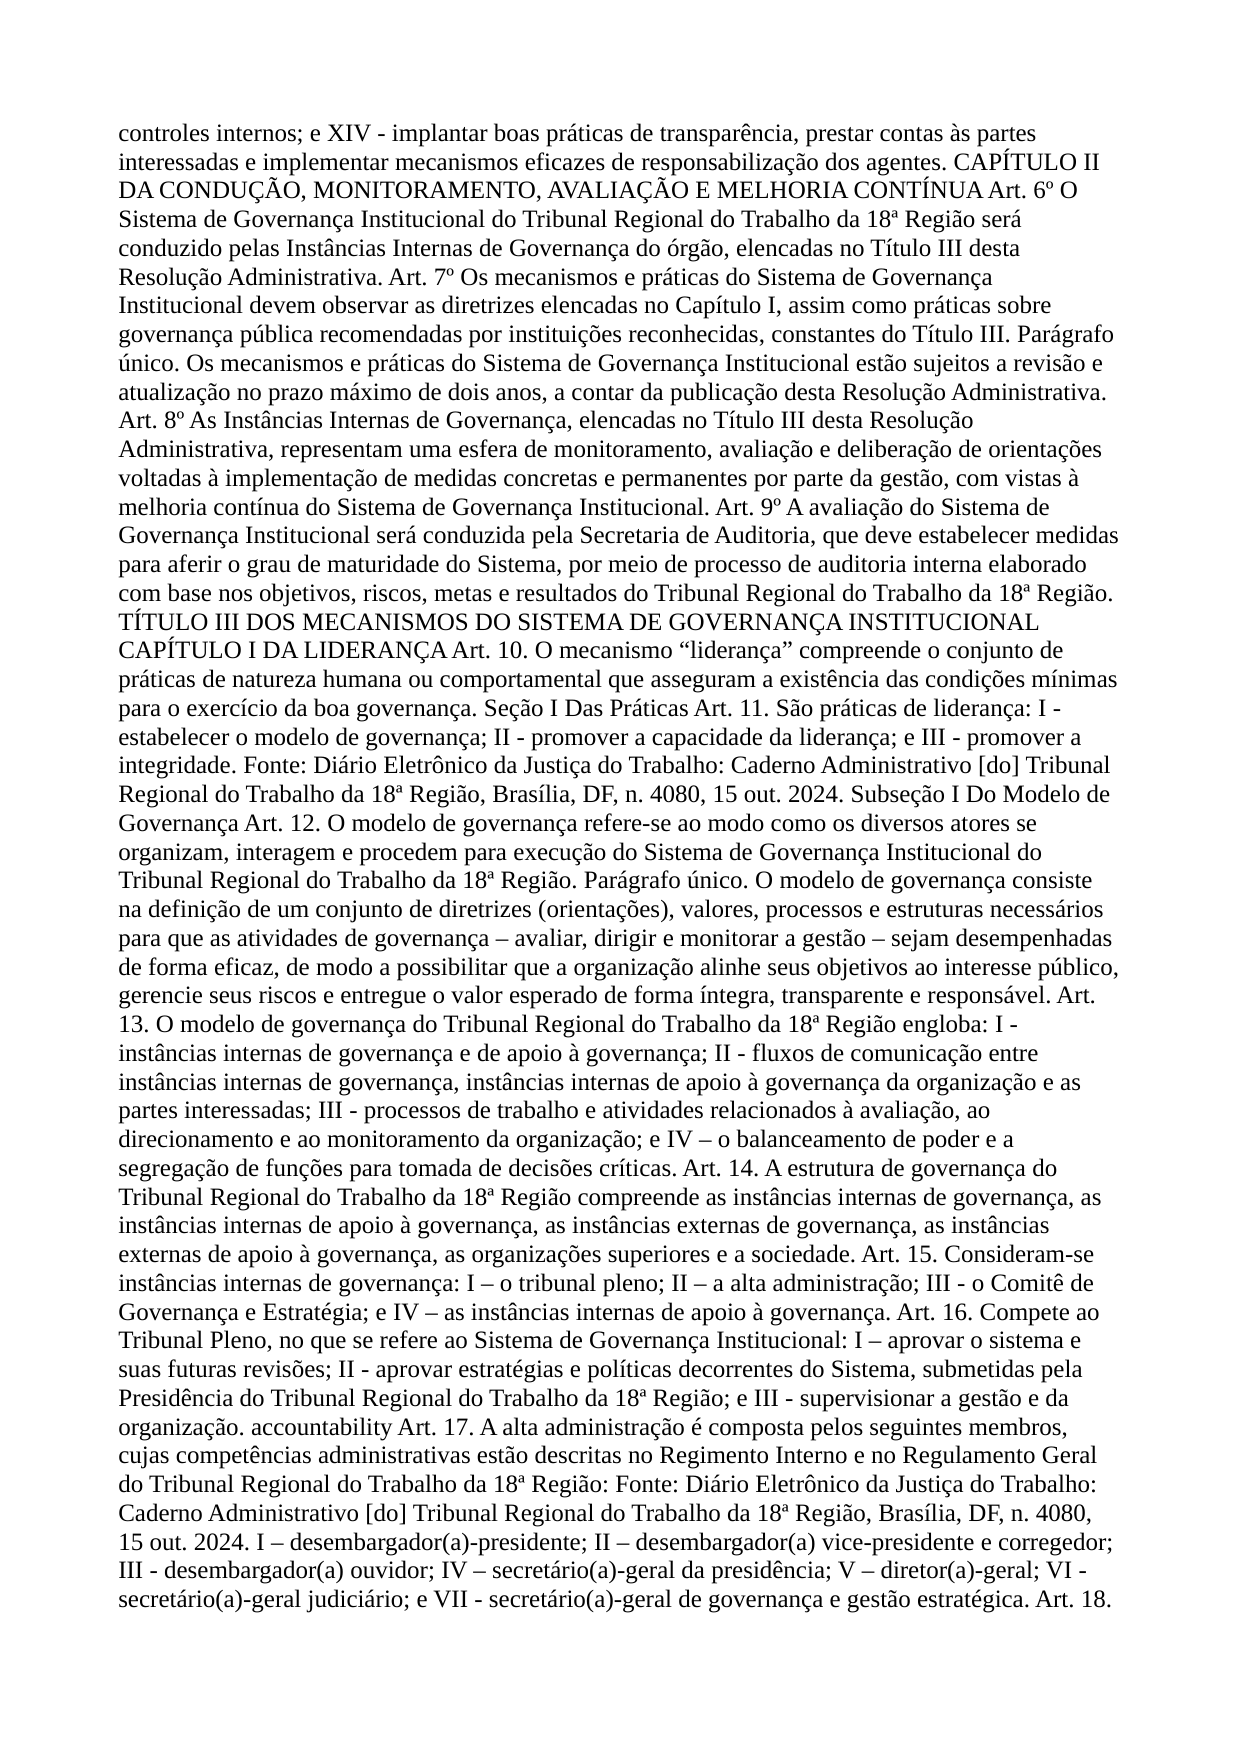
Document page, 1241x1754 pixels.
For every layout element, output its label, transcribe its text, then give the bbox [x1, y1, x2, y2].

text controles internos; e XIV - implantar boas práticas de transparência, prestar contas às partes interessadas e implementar mecanismos eficazes de responsabilização dos agentes. CAPÍTULO II DA CONDUÇÃO, MONITORAMENTO, AVALIAÇÃO E MELHORIA CONTÍNUA Art. 6º O Sistema de Governança Institucional do Tribunal Regional do Trabalho da 18ª Região será conduzido pelas Instâncias Internas de Governança do órgão, elencadas no Título III desta Resolução Administrativa. Art. 7º Os mecanismos e práticas do Sistema de Governança Institucional devem observar as diretrizes elencadas no Capítulo I, assim como práticas sobre governança pública recomendadas por instituições reconhecidas, constantes do Título III. Parágrafo único. Os mecanismos e práticas do Sistema de Governança Institucional estão sujeitos a revisão e atualização no prazo máximo de dois anos, a contar da publicação desta Resolução Administrativa. Art. 8º As Instâncias Internas de Governança, elencadas no Título III desta Resolução Administrativa, representam uma esfera de monitoramento, avaliação e deliberação de orientações voltadas à implementação de medidas concretas e permanentes por parte da gestão, com vistas à melhoria contínua do Sistema de Governança Institucional. Art. 9º A avaliação do Sistema de Governança Institucional será conduzida pela Secretaria de Auditoria, que deve estabelecer medidas para aferir o grau de maturidade do Sistema, por meio de processo de auditoria interna elaborado com base nos objetivos, riscos, metas e resultados do Tribunal Regional do Trabalho da 18ª Região. TÍTULO III DOS MECANISMOS DO SISTEMA DE GOVERNANÇA INSTITUCIONAL CAPÍTULO I DA LIDERANÇA Art. 10. O mecanismo “liderança” compreende o conjunto de práticas de natureza humana ou comportamental que asseguram a existência das condições mínimas para o exercício da boa governança. Seção I Das Práticas Art. 11. São práticas de liderança: I - estabelecer o modelo de governança; II - promover a capacidade da liderança; e III - promover a integridade. Fonte: Diário Eletrônico da Justiça do Trabalho: Caderno Administrativo [do] Tribunal Regional do Trabalho da 18ª Região, Brasília, DF, n. 4080, 15 out. 2024. Subseção I Do Modelo de Governança Art. 12. O modelo de governança refere-se ao modo como os diversos atores se organizam, interagem e procedem para execução do Sistema de Governança Institucional do Tribunal Regional do Trabalho da 18ª Região. Parágrafo único. O modelo de governança consiste na definição de um conjunto de diretrizes (orientações), valores, processos e estruturas necessários para que as atividades de governança – avaliar, dirigir e monitorar a gestão – sejam desempenhadas de forma eficaz, de modo a possibilitar que a organização alinhe seus objetivos ao interesse público, gerencie seus riscos e entregue o valor esperado de forma íntegra, transparente e responsável. Art. 13. O modelo de governança do Tribunal Regional do Trabalho da 18ª Região engloba: I - instâncias internas de governança e de apoio à governança; II - fluxos de comunicação entre instâncias internas de governança, instâncias internas de apoio à governança da organização e as partes interessadas; III - processos de trabalho e atividades relacionados à avaliação, ao direcionamento e ao monitoramento da organização; e IV – o balanceamento de poder e a segregação de funções para tomada de decisões críticas. Art. 14. A estrutura de governança do Tribunal Regional do Trabalho da 18ª Região compreende as instâncias internas de governança, as instâncias internas de apoio à governança, as instâncias externas de governança, as instâncias externas de apoio à governança, as organizações superiores e a sociedade. Art. 15. Consideram-se instâncias internas de governança: I – o tribunal pleno; II – a alta administração; III - o Comitê de Governança e Estratégia; e IV – as instâncias internas de apoio à governança. Art. 16. Compete ao Tribunal Pleno, no que se refere ao Sistema de Governança Institucional: I – aprovar o sistema e suas futuras revisões; II - aprovar estratégias e políticas decorrentes do Sistema, submetidas pela Presidência do Tribunal Regional do Trabalho da 18ª Região; e III - supervisionar a gestão e da organização. accountability Art. 17. A alta administração é composta pelos seguintes membros, cujas competências administrativas estão descritas no Regimento Interno e no Regulamento Geral do Tribunal Regional do Trabalho da 18ª Região: Fonte: Diário Eletrônico da Justiça do Trabalho: Caderno Administrativo [do] Tribunal Regional do Trabalho da 18ª Região, Brasília, DF, n. 4080, 15 out. 2024. I – desembargador(a)-presidente; II – desembargador(a) vice-presidente e corregedor; III - desembargador(a) ouvidor; IV – secretário(a)-geral da presidência; V – diretor(a)-geral; VI - secretário(a)-geral judiciário; e VII - secretário(a)-geral de governança e gestão estratégica. Art. 18. [118, 118, 1122, 1613]
